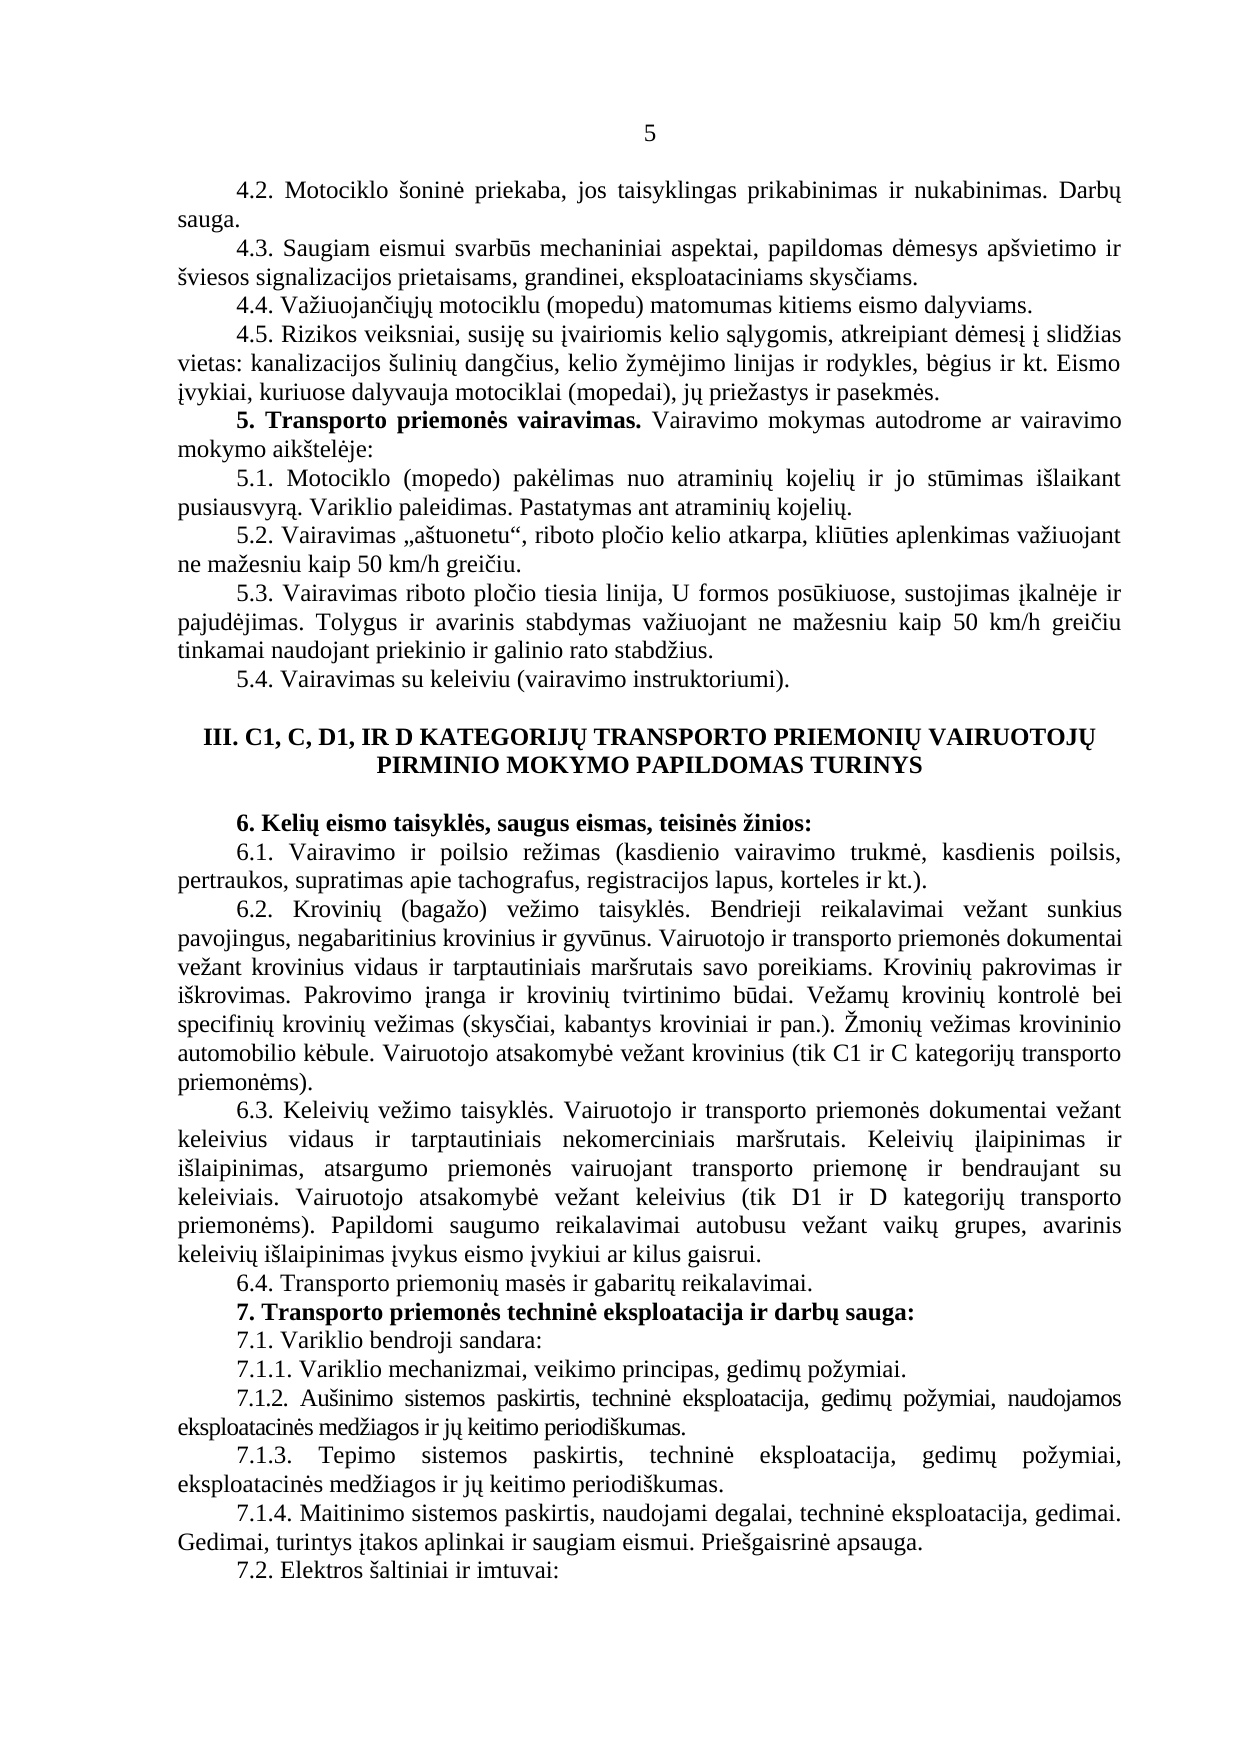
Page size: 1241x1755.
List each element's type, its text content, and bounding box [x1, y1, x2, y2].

text 5.3. Vairavimas riboto pločio tiesia linija, U formos posūkiuose, sustojimas įkalnėje ir pajudėjimas. Tolygus ir avarinis stabdymas važiuojant ne mažesniu kaip 50 km/h greičiu tinkamai naudojant priekinio ir galinio rato stabdžius. [177, 578, 1122, 664]
text 5.1. Motociklo (mopedo) pakėlimas nuo atraminių kojelių ir jo stūmimas išlaikant pusiausvyrą. Variklio paleidimas. Pastatymas ant atraminių kojelių. [177, 463, 1122, 521]
text 5.2. Vairavimas „aštuonetu“, riboto pločio kelio atkarpa, kliūties aplenkimas važiuojant ne mažesniu kaip 50 km/h greičiu. [177, 521, 1122, 578]
text 7. Transporto priemonės techninė eksploatacija ir darbų sauga: [177, 1297, 1122, 1326]
text 6. Kelių eismo taisyklės, saugus eismas, teisinės žinios: [177, 808, 1122, 837]
text 7.1.2. Aušinimo sistemos paskirtis, techninė eksploatacija, gedimų požymiai, naudojamos eksploatacinės medžiagos ir jų keitimo periodiškumas. [177, 1383, 1122, 1441]
text 7.1.3. Tepimo sistemos paskirtis, techninė eksploatacija, gedimų požymiai, eksploatacinės medžiagos ir jų keitimo periodiškumas. [177, 1441, 1122, 1498]
text 4.3. Saugiam eismui svarbūs mechaniniai aspektai, papildomas dėmesys apšvietimo ir šviesos signalizacijos prietaisams, grandinei, eksploataciniams skysčiams. [177, 233, 1122, 291]
text 6.3. Keleivių vežimo taisyklės. Vairuotojo ir transporto priemonės dokumentai vežant keleivius vidaus ir tarptautiniais nekomerciniais maršrutais. Keleivių įlaipinimas ir išlaipinimas, atsargumo priemonės vairuojant transporto priemonę ir bendraujant su keleiviais. Vairuotojo atsakomybė vežant keleivius (tik D1 ir D kategorijų transporto priemonėms). Papildomi saugumo reikalavimai autobusu vežant vaikų grupes, avarinis keleivių išlaipinimas įvykus eismo įvykiui ar kilus gaisrui. [177, 1096, 1122, 1268]
text 6.4. Transporto priemonių masės ir gabaritų reikalavimai. [177, 1268, 1122, 1297]
text 7.1. Variklio bendroji sandara: [177, 1326, 1122, 1354]
text 4.2. Motociklo šoninė priekaba, jos taisyklingas prikabinimas ir nukabinimas. Darbų sauga. [177, 176, 1122, 233]
text 4.4. Važiuojančiųjų motociklu (mopedu) matomumas kitiems eismo dalyviams. [177, 291, 1122, 319]
text 5. Transporto priemonės vairavimas. Vairavimo mokymas autodrome ar vairavimo mokymo aikštelėje: [177, 406, 1122, 463]
text 6.2. Krovinių (bagažo) vežimo taisyklės. Bendrieji reikalavimai vežant sunkius pavojingus, negabaritinius krovinius ir gyvūnus. Vairuotojo ir transporto priemonės dokumentai vežant krovinius vidaus ir tarptautiniais maršrutais savo poreikiams. Krovinių pakrovimas ir iškrovimas. Pakrovimo įranga ir krovinių tvirtinimo būdai. Vežamų krovinių kontrolė bei specifinių krovinių vežimas (skysčiai, kabantys kroviniai ir pan.). Žmonių vežimas krovininio automobilio kėbule. Vairuotojo atsakomybė vežant krovinius (tik C1 ir C kategorijų transporto priemonėms). [177, 894, 1122, 1096]
text 4.5. Rizikos veiksniai, susiję su įvairiomis kelio sąlygomis, atkreipiant dėmesį į slidžias vietas: kanalizacijos šulinių dangčius, kelio žymėjimo linijas ir rodykles, bėgius ir kt. Eismo įvykiai, kuriuose dalyvauja motociklai (mopedai), jų priežastys ir pasekmės. [177, 319, 1122, 406]
text 5.4. Vairavimas su keleiviu (vairavimo instruktoriumi). [177, 664, 1122, 693]
text III. C1, C, D1, IR D KATEGORIJŲ TRANSPORTO PRIEMONIŲ VAIRUOTOJŲ PIRMINIO MOKYMO PAPILDOMAS TURINYS [177, 722, 1122, 779]
text 7.2. Elektros šaltiniai ir imtuvai: [177, 1556, 1122, 1584]
text 7.1.4. Maitinimo sistemos paskirtis, naudojami degalai, techninė eksploatacija, gedimai. Gedimai, turintys įtakos aplinkai ir saugiam eismui. Priešgaisrinė apsauga. [177, 1498, 1122, 1556]
text 6.1. Vairavimo ir poilsio režimas (kasdienio vairavimo trukmė, kasdienis poilsis, pertraukos, supratimas apie tachografus, registracijos lapus, korteles ir kt.). [177, 837, 1122, 894]
text 7.1.1. Variklio mechanizmai, veikimo principas, gedimų požymiai. [177, 1354, 1122, 1383]
